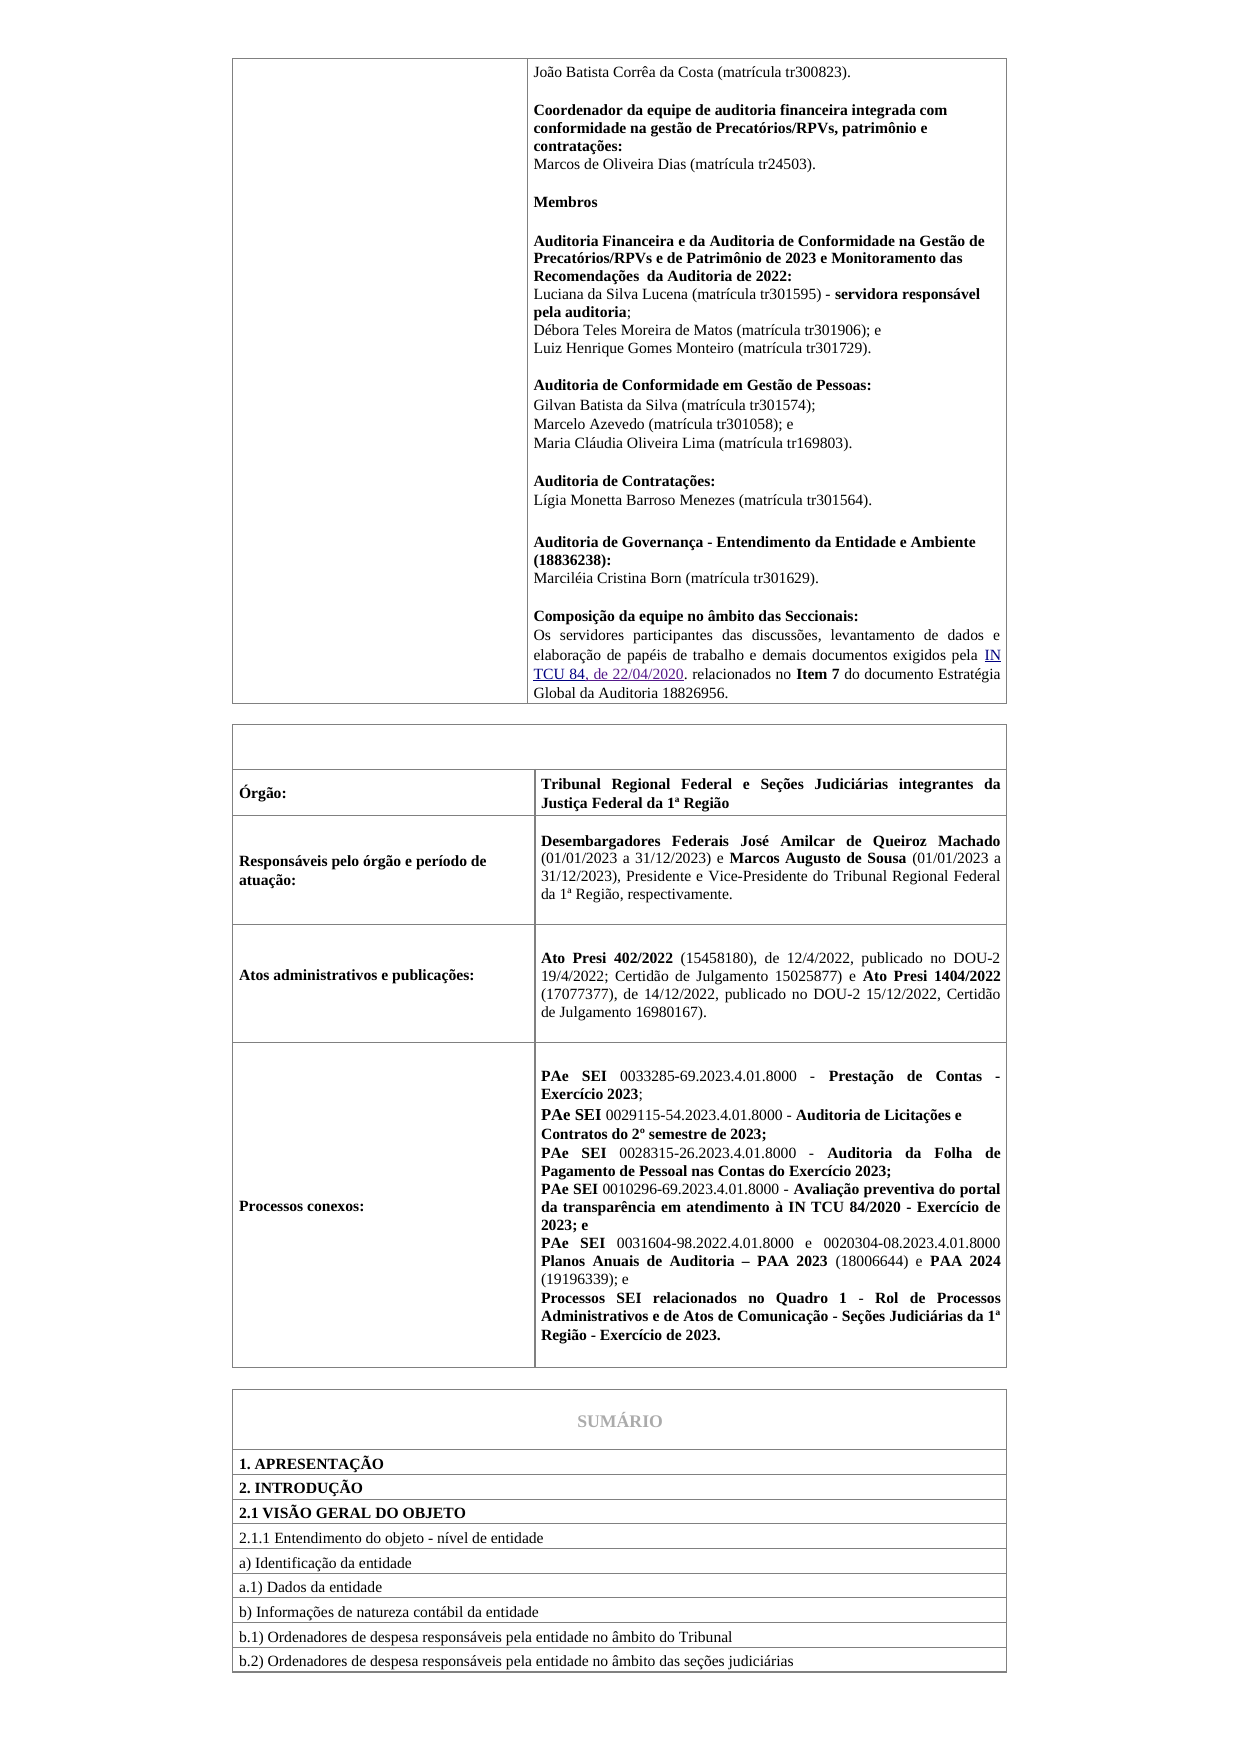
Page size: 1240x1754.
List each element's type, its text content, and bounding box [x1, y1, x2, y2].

table_cell 2. INTRODUÇÃO [233, 1475, 1006, 1498]
table_header [233, 725, 535, 769]
table_cell b.2) Ordenadores de despesa responsáveis pela entidade no âmbito das seções judiciárias [233, 1648, 1006, 1671]
table_cell Atos administrativos e publicações: [233, 925, 534, 1042]
table_cell Desembargadores Federais José Amilcar de Queiroz Machado (01/01/2023 a 31/12/2023) e Marcos Augusto de Sousa (01/01/2023 a 31/12/2023), Presidente e Vice-Presidente do Tribunal Regional Federal da 1ª Região, respectivamente. [536, 816, 1006, 924]
table_cell b) Informações de natureza contábil da entidade [233, 1598, 1006, 1622]
table_cell Tribunal Regional Federal e Seções Judiciárias integrantes da Justiça Federal da 1ª Região [536, 770, 1006, 815]
table_cell [233, 59, 527, 529]
table_cell PAe SEI 0033285-69.2023.4.01.8000 - Prestação de Contas - Exercício 2023; PAe SEI 0029115-54.2023.4.01.8000 - Auditoria de Licitações e Contratos do 2º semestre de 2023; PAe SEI 0028315-26.2023.4.01.8000 - Auditoria da Folha de Pagamento de Pessoal nas Contas do Exercício 2023; PAe SEI 0010296-69.2023.4.01.8000 - Avaliação preventiva do portal da transparência em atendimento à IN TCU 84/2020 - Exercício de 2023; e PAe SEI 0031604-98.2022.4.01.8000 e 0020304-08.2023.4.01.8000 Planos Anuais de Auditoria – PAA 2023 (18006644) e PAA 2024 (19196339); e Processos SEI relacionados no Quadro 1 - Rol de Processos Administrativos e de Atos de Comunicação - Seções Judiciárias da 1ª Região - Exercício de 2023. [536, 1043, 1006, 1367]
table_cell 2.1 VISÃO GERAL DO OBJETO [233, 1500, 1006, 1523]
table_cell Órgão: [233, 770, 534, 815]
table_header SUMÁRIO [233, 1390, 1006, 1449]
table_cell Responsáveis pelo órgão e período de atuação: [233, 816, 534, 924]
table_cell Processos conexos: [233, 1043, 534, 1367]
table_cell João Batista Corrêa da Costa (matrícula tr300823). Coordenador da equipe de auditoria financeira integrada com conformidade na gestão de Precatórios/RPVs, patrimônio e contratações: Marcos de Oliveira Dias (matrícula tr24503). Membros Auditoria Financeira e da Auditoria de Conformidade na Gestão de Precatórios/RPVs e de Patrimônio de 2023 e Monitoramento das Recomendações da Auditoria de 2022: Luciana da Silva Lucena (matrícula tr301595) - servidora responsável pela auditoria; Débora Teles Moreira de Matos (matrícula tr301906); e Luiz Henrique Gomes Monteiro (matrícula tr301729). Auditoria de Conformidade em Gestão de Pessoas: Gilvan Batista da Silva (matrícula tr301574); Marcelo Azevedo (matrícula tr301058); e Maria Cláudia Oliveira Lima (matrícula tr169803). Auditoria de Contratações: Lígia Monetta Barroso Menezes (matrícula tr301564). [528, 59, 1006, 529]
table_cell a) Identificação da entidade [233, 1549, 1006, 1573]
table_cell Auditoria de Governança - Entendimento da Entidade e Ambiente (18836238): Marciléia Cristina Born (matrícula tr301629). Composição da equipe no âmbito das Seccionais: Os servidores participantes das discussões, levantamento de dados e elaboração de papéis de trabalho e demais documentos exigidos pela IN TCU 84, de 22/04/2020. relacionados no Item 7 do documento Estratégia Global da Auditoria 18826956. [528, 530, 1006, 703]
table_cell [233, 530, 527, 703]
table_cell 1. APRESENTAÇÃO [233, 1450, 1006, 1474]
table_cell Ato Presi 402/2022 (15458180), de 12/4/2022, publicado no DOU-2 19/4/2022; Certidão de Julgamento 15025877) e Ato Presi 1404/2022 (17077377), de 14/12/2022, publicado no DOU-2 15/12/2022, Certidão de Julgamento 16980167). [536, 925, 1006, 1042]
table_cell b.1) Ordenadores de despesa responsáveis pela entidade no âmbito do Tribunal [233, 1623, 1006, 1647]
table_cell 2.1.1 Entendimento do objeto - nível de entidade [233, 1524, 1006, 1548]
table_header [535, 725, 1006, 769]
table_cell a.1) Dados da entidade [233, 1574, 1006, 1597]
